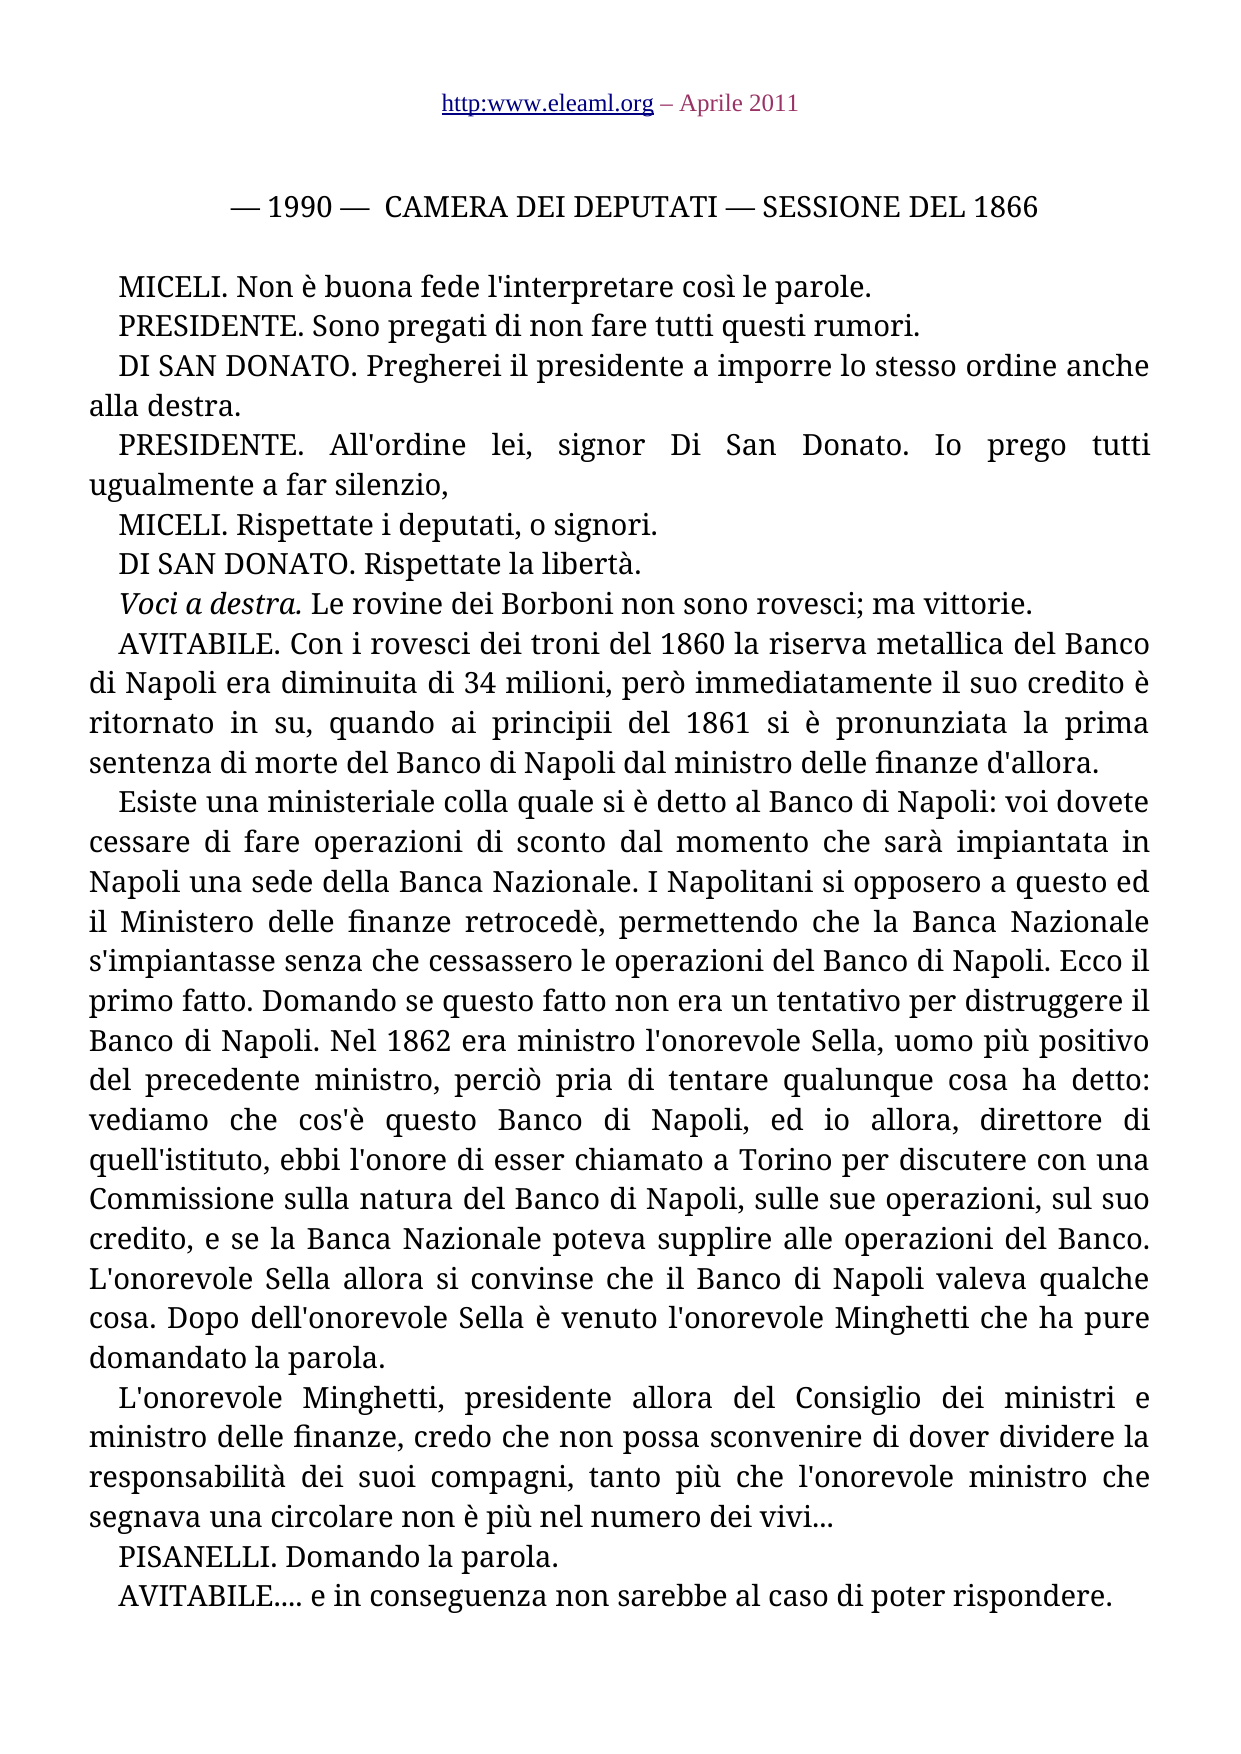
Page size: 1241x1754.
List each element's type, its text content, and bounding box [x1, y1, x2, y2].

text PRESIDENTE. All'ordine lei, signor Di San Donato. Io prego tutti ugualmente a far silenzio, [88, 424, 1152, 504]
text PISANELLI. Domando la parola. [88, 1536, 1152, 1576]
text Voci a destra. Le rovine dei Borboni non sono rovesci; ma vittorie. [88, 583, 1152, 623]
text — 1990 — CAMERA DEI DEPUTATI — SESSIONE DEL 1866 [88, 186, 1152, 226]
text AVITABILE.... e in conseguenza non sarebbe al caso di poter rispondere. [88, 1576, 1152, 1615]
text Esiste una ministeriale colla quale si è detto al Banco di Napoli: voi dovete cessare di fare operazioni di sconto dal momento che sarà impiantata in Napoli una sede della Banca Nazionale. I Napolitani si opposero a questo ed il Ministero delle finanze retrocedè, permettendo che la Banca Nazionale s'impiantasse senza che cessassero le operazioni del Banco di Napoli. Ecco il primo fatto. Domando se questo fatto non era un tentativo per distruggere il Banco di Napoli. Nel 1862 era ministro l'onorevole Sella, uomo più positivo del precedente ministro, perciò pria di tentare qualunque cosa ha detto: vediamo che cos'è questo Banco di Napoli, ed io allora, direttore di quell'istituto, ebbi l'onore di esser chiamato a Torino per discutere con una Commissione sulla natura del Banco di Napoli, sulle sue operazioni, sul suo credito, e se la Banca Nazionale poteva supplire alle operazioni del Banco. L'onorevole Sella allora si convinse che il Banco di Napoli valeva qualche cosa. Dopo dell'onorevole Sella è venuto l'onorevole Minghetti che ha pure domandato la parola. [88, 782, 1152, 1377]
text PRESIDENTE. Sono pregati di non fare tutti questi rumori. [88, 306, 1152, 345]
text MICELI. Rispettate i deputati, o signori. [88, 504, 1152, 544]
text DI SAN DONATO. Rispettate la libertà. [88, 544, 1152, 583]
text DI SAN DONATO. Pregherei il presidente a imporre lo stesso ordine anche alla destra. [88, 345, 1152, 424]
text MICELI. Non è buona fede l'interpretare così le parole. [88, 266, 1152, 306]
text AVITABILE. Con i rovesci dei troni del 1860 la riserva metallica del Banco di Napoli era diminuita di 34 milioni, però immediatamente il suo credito è ritornato in su, quando ai principii del 1861 si è pronunziata la prima sentenza di morte del Banco di Napoli dal ministro delle finanze d'allora. [88, 623, 1152, 782]
text L'onorevole Minghetti, presidente allora del Consiglio dei ministri e ministro delle finanze, credo che non possa sconvenire di dover dividere la responsabilità dei suoi compagni, tanto più che l'onorevole ministro che segnava una circolare non è più nel numero dei vivi... [88, 1377, 1152, 1536]
